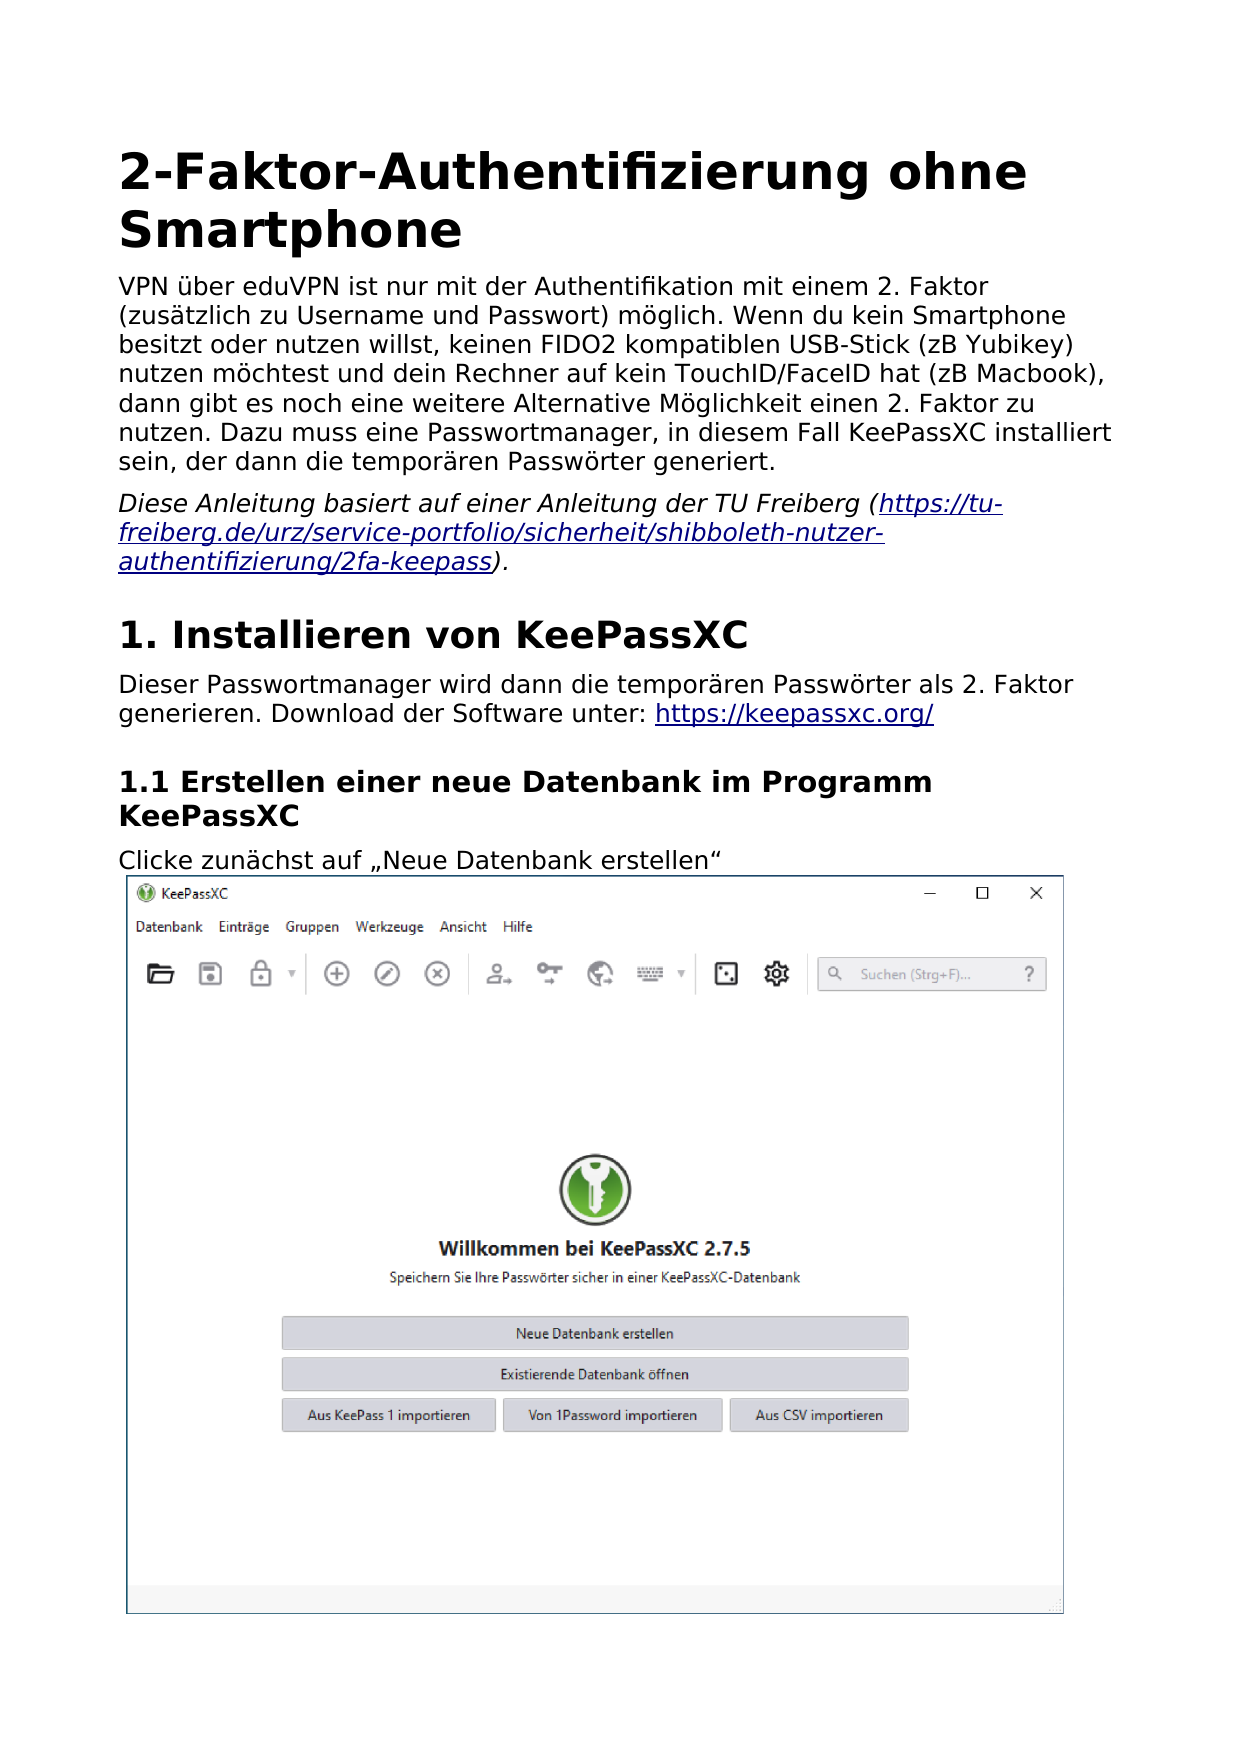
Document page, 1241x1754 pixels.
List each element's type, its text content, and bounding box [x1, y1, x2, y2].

picture [126, 875, 1064, 1614]
text VPN über eduVPN ist nur mit der Authentifikation mit einem 2. Faktor (zusätzlich zu Username und Passwort) möglich. Wenn du kein Smartphone besitzt oder nutzen willst, keinen FIDO2 kompatiblen USB-Stick (zB Yubikey) nutzen möchtest und dein Rechner auf kein TouchID/FaceID hat (zB Macbook), dann gibt es noch eine weitere Alternative Möglichkeit einen 2. Faktor zu nutzen. Dazu muss eine Passwortmanager, in diesem Fall KeePassXC installiert sein, der dann die temporären Passwörter generiert. [118, 272, 1122, 476]
text Diese Anleitung basiert auf einer Anleitung der TU Freiberg (https://tu-freiberg.de/urz/service-portfolio/sicherheit/shibboleth-nutzer-authentifizierung/2fa-keepass). [118, 489, 1122, 576]
subtitle 1.1 Erstellen einer neue Datenbank im Programm KeePassXC [118, 766, 1122, 834]
subtitle 1. Installieren von KeePassXC [118, 614, 1122, 657]
text Dieser Passwortmanager wird dann die temporären Passwörter als 2. Faktor generieren. Download der Software unter: https://keepassxc.org/ [118, 670, 1122, 728]
text Clicke zunächst auf „Neue Datenbank erstellen“ [118, 846, 1122, 1620]
subtitle 2-Faktor-Authentifizierung ohne Smartphone [118, 143, 1122, 259]
